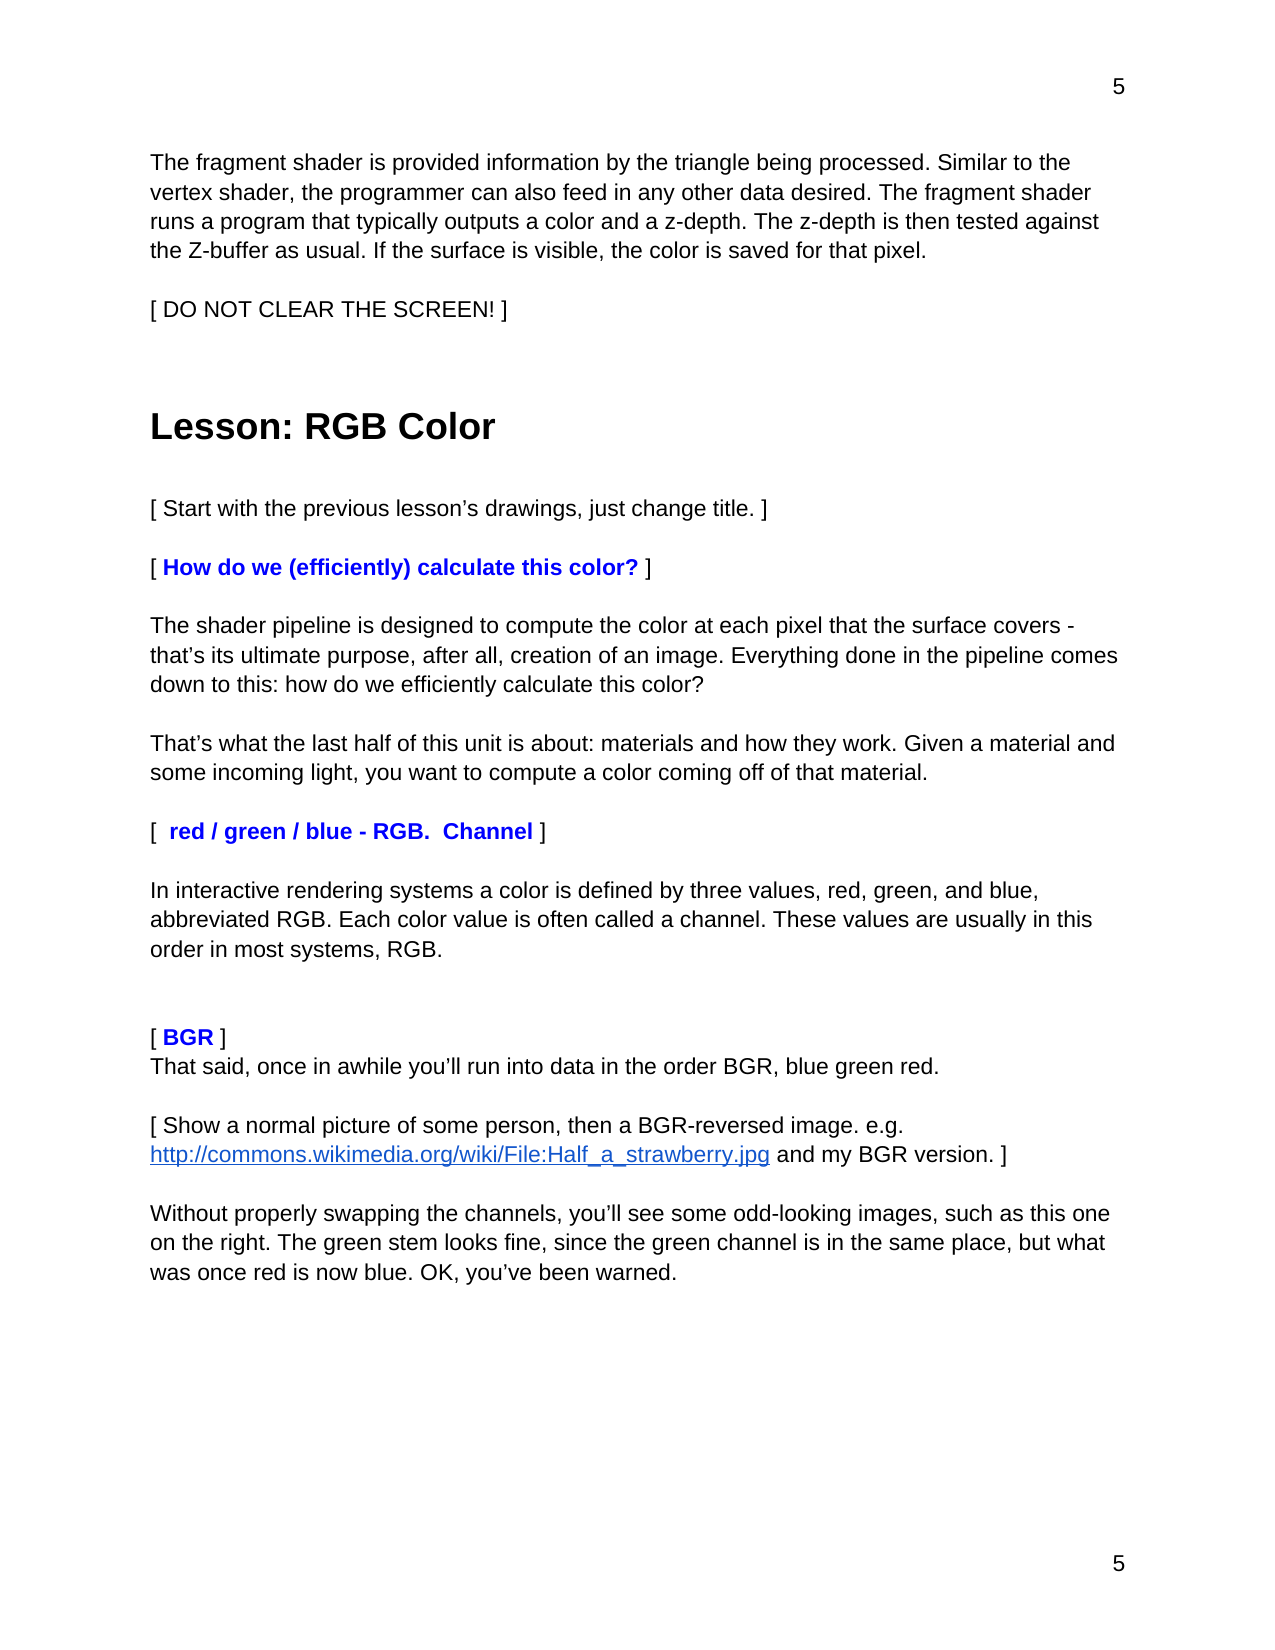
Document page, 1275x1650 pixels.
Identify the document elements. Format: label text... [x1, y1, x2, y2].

text The fragment shader is provided information by the triangle being processed. Similar to the vertex shader, the programmer can also feed in any other data desired. The fragment shader runs a program that typically outputs a color and a z-depth. The z-depth is then tested against the Z-buffer as usual. If the surface is visible, the color is saved for that pixel. [150, 150, 1125, 264]
text [ red / green / blue - RGB. Channel ] [150, 819, 1125, 844]
text [ How do we (efficiently) calculate this color? ] [150, 554, 1125, 580]
subtitle Lesson: RGB Color [150, 406, 1125, 447]
text [ Start with the previous lesson’s drawings, just change title. ] [150, 496, 1125, 521]
text [ DO NOT CLEAR THE SCREEN! ] [150, 297, 1125, 322]
text [ BGR ] [150, 1024, 1125, 1050]
text That’s what the last half of this unit is about: materials and how they work. Given a material and some incoming light, you want to compute a color coming off of that material. [150, 731, 1125, 786]
text Without properly swapping the channels, you’ll see some odd-looking images, such as this one on the right. The green stem looks fine, since the green channel is in the same place, but what was once red is now blue. OK, you’ve been warned. [150, 1201, 1125, 1285]
text [ Show a normal picture of some person, then a BGR-reversed image. e.g. http://commons.wikimedia.org/wiki/File:Half_a_strawberry.jpg and my BGR version. ] [150, 1112, 1125, 1167]
text In interactive rendering systems a color is defined by three values, red, green, and blue, abbreviated RGB. Each color value is often called a channel. These values are usually in this order in most systems, RGB. [150, 877, 1125, 962]
text That said, once in awhile you’ll run into data in the order BGR, blue green red. [150, 1054, 1125, 1079]
text The shader pipeline is designed to compute the color at each pixel that the surface covers - that’s its ultimate purpose, after all, creation of an image. Everything done in the pipeline comes down to this: how do we efficiently calculate this color? [150, 613, 1125, 697]
